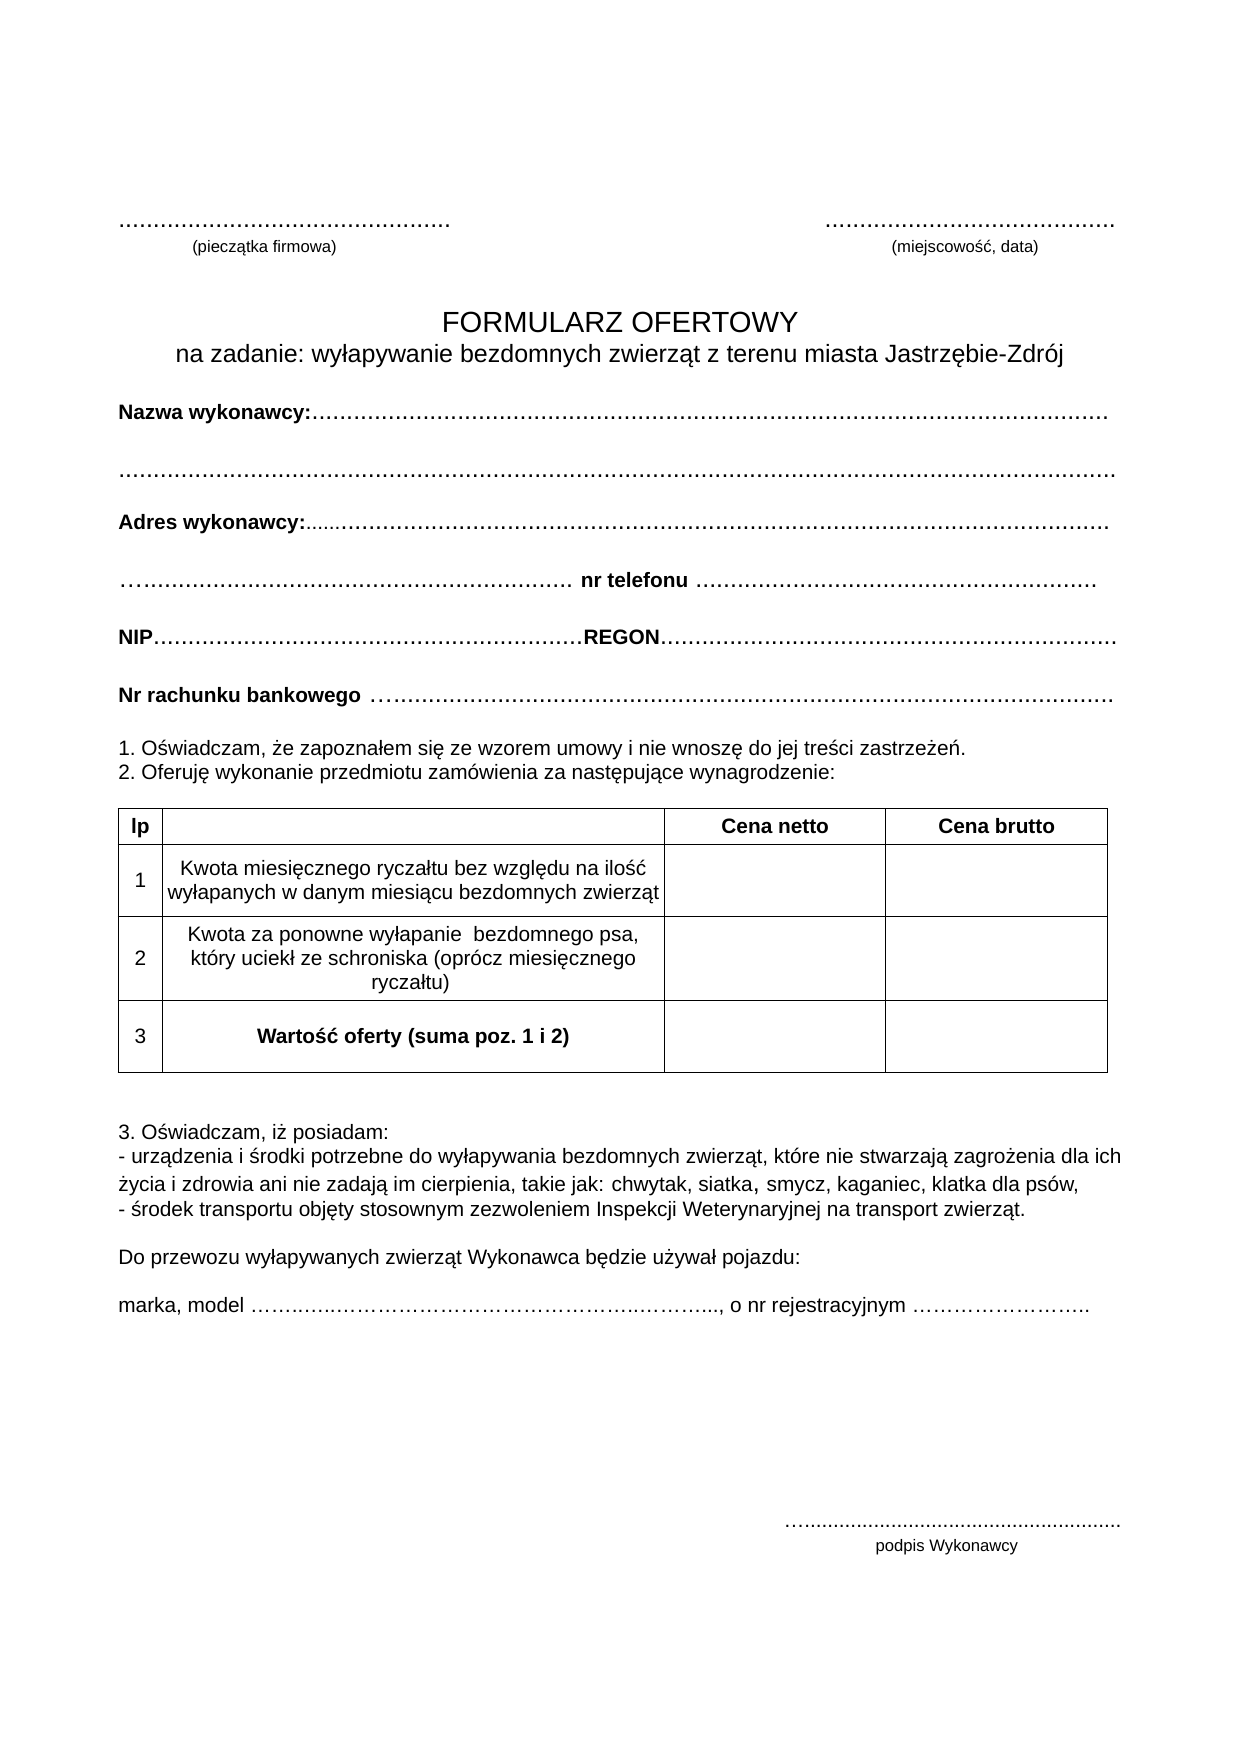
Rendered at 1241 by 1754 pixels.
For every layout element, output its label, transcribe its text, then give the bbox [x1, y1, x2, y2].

table_cell [665, 1001, 885, 1072]
table_header lp [119, 809, 162, 844]
table_header Cena netto [665, 809, 885, 844]
text ….............................................................. nr telefonu .......................................................... [118, 564, 1122, 592]
table_cell [886, 845, 1107, 916]
text na zadanie: wyłapywanie bezdomnych zwierząt z terenu miasta Jastrzębie-Zdrój [118, 338, 1122, 367]
text NIP..............................................................REGON.................................................................. [118, 621, 1122, 650]
table_header Cena brutto [886, 809, 1107, 844]
text Nr rachunku bankowego …........................................................................................................ [118, 679, 1122, 707]
text ................................................................................................................................................ [118, 453, 1122, 482]
table_header [163, 809, 664, 844]
table_cell Kwota miesięcznego ryczałtu bez względu na ilość wyłapanych w danym miesiącu bezdomnych zwierząt [163, 845, 664, 916]
table_cell [886, 917, 1107, 1000]
text ................................................ .......................................... [118, 204, 1122, 233]
text 2. Oferuję wykonanie przedmiotu zamówienia za następujące wynagrodzenie: [118, 760, 1122, 784]
table_cell 3 [119, 1001, 162, 1072]
text 1. Oświadczam, że zapoznałem się ze wzorem umowy i nie wnoszę do jej treści zastrzeżeń. [118, 736, 1122, 760]
text FORMULARZ OFERTOWY [118, 305, 1122, 338]
text (pieczątka firmowa) (miejscowość, data) [118, 233, 1122, 257]
text - urządzenia i środki potrzebne do wyłapywania bezdomnych zwierząt, które nie stwarzają zagrożenia dla ich życia i zdrowia ani nie zadają im cierpienia, takie jak: chwytak, siatka, smycz, kaganiec, klatka dla psów, [118, 1144, 1122, 1197]
text marka, model ……..…..……………………………………..………..., o nr rejestracyjnym …………………….. [118, 1293, 1122, 1317]
table_cell [665, 917, 885, 1000]
text Adres wykonawcy:..................................................................................................................... [118, 506, 1122, 535]
text 3. Oświadczam, iż posiadam: [118, 1120, 1122, 1144]
text - środek transportu objęty stosownym zezwoleniem Inspekcji Weterynaryjnej na transport zwierząt. [118, 1197, 1122, 1221]
text Do przewozu wyłapywanych zwierząt Wykonawca będzie używał pojazdu: [118, 1245, 1122, 1269]
table_cell Kwota za ponowne wyłapanie bezdomnego psa, który uciekł ze schroniska (oprócz miesięcznego ryczałtu) [163, 917, 664, 1000]
table_cell 1 [119, 845, 162, 916]
text podpis Wykonawcy [118, 1532, 1122, 1556]
table_cell [886, 1001, 1107, 1072]
table_cell [665, 845, 885, 916]
table_cell Wartość oferty (suma poz. 1 i 2) [163, 1001, 664, 1072]
table_cell 2 [119, 917, 162, 1000]
text …....................................................... [118, 1508, 1122, 1532]
text Nazwa wykonawcy:................................................................................................................... [118, 396, 1122, 425]
